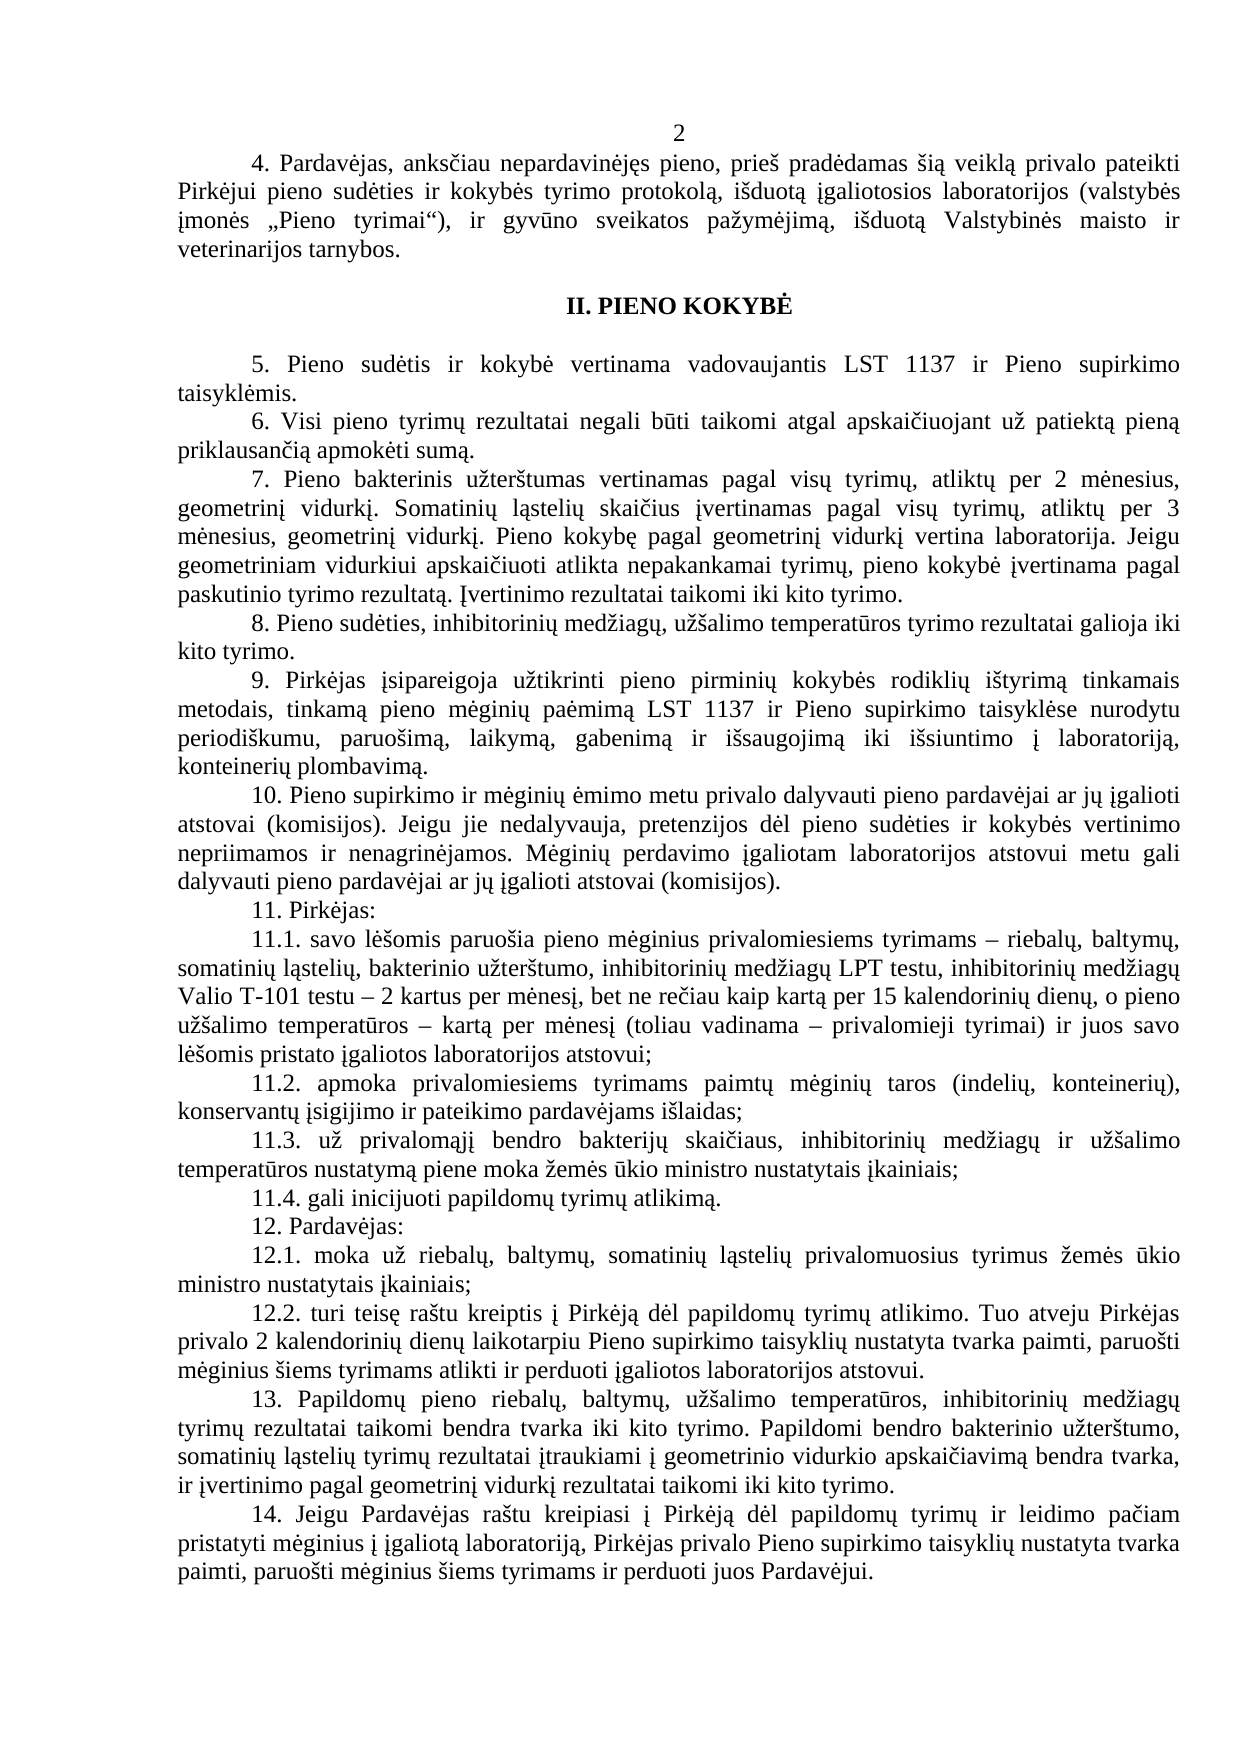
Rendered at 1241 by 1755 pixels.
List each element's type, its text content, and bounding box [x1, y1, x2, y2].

text 9. Pirkėjas įsipareigoja užtikrinti pieno pirminių kokybės rodiklių ištyrimą tinkamais metodais, tinkamą pieno mėginių paėmimą LST 1137 ir Pieno supirkimo taisyklėse nurodytu periodiškumu, paruošimą, laikymą, gabenimą ir išsaugojimą iki išsiuntimo į laboratoriją, konteinerių plombavimą. [177, 665, 1181, 780]
text 11.1. savo lėšomis paruošia pieno mėginius privalomiesiems tyrimams – riebalų, baltymų, somatinių ląstelių, bakterinio užterštumo, inhibitorinių medžiagų LPT testu, inhibitorinių medžiagų Valio T-101 testu – 2 kartus per mėnesį, bet ne rečiau kaip kartą per 15 kalendorinių dienų, o pieno užšalimo temperatūros – kartą per mėnesį (toliau vadinama – privalomieji tyrimai) ir juos savo lėšomis pristato įgaliotos laboratorijos atstovui; [177, 924, 1181, 1068]
text 13. Papildomų pieno riebalų, baltymų, užšalimo temperatūros, inhibitorinių medžiagų tyrimų rezultatai taikomi bendra tvarka iki kito tyrimo. Papildomi bendro bakterinio užterštumo, somatinių ląstelių tyrimų rezultatai įtraukiami į geometrinio vidurkio apskaičiavimą bendra tvarka, ir įvertinimo pagal geometrinį vidurkį rezultatai taikomi iki kito tyrimo. [177, 1384, 1181, 1499]
text II. PIENO KOKYBĖ [177, 291, 1181, 320]
text 12. Pardavėjas: [177, 1211, 1181, 1240]
text 11. Pirkėjas: [177, 895, 1181, 924]
text 12.2. turi teisę raštu kreiptis į Pirkėją dėl papildomų tyrimų atlikimo. Tuo atveju Pirkėjas privalo 2 kalendorinių dienų laikotarpiu Pieno supirkimo taisyklių nustatyta tvarka paimti, paruošti mėginius šiems tyrimams atlikti ir perduoti įgaliotos laboratorijos atstovui. [177, 1298, 1181, 1384]
text 11.2. apmoka privalomiesiems tyrimams paimtų mėginių taros (indelių, konteinerių), konservantų įsigijimo ir pateikimo pardavėjams išlaidas; [177, 1068, 1181, 1125]
text 8. Pieno sudėties, inhibitorinių medžiagų, užšalimo temperatūros tyrimo rezultatai galioja iki kito tyrimo. [177, 608, 1181, 665]
text 4. Pardavėjas, anksčiau nepardavinėjęs pieno, prieš pradėdamas šią veiklą privalo pateikti Pirkėjui pieno sudėties ir kokybės tyrimo protokolą, išduotą įgaliotosios laboratorijos (valstybės įmonės „Pieno tyrimai“), ir gyvūno sveikatos pažymėjimą, išduotą Valstybinės maisto ir veterinarijos tarnybos. [177, 148, 1181, 263]
text 11.4. gali inicijuoti papildomų tyrimų atlikimą. [177, 1183, 1181, 1211]
text 10. Pieno supirkimo ir mėginių ėmimo metu privalo dalyvauti pieno pardavėjai ar jų įgalioti atstovai (komisijos). Jeigu jie nedalyvauja, pretenzijos dėl pieno sudėties ir kokybės vertinimo nepriimamos ir nenagrinėjamos. Mėginių perdavimo įgaliotam laboratorijos atstovui metu gali dalyvauti pieno pardavėjai ar jų įgalioti atstovai (komisijos). [177, 780, 1181, 895]
text 5. Pieno sudėtis ir kokybė vertinama vadovaujantis LST 1137 ir Pieno supirkimo taisyklėmis. [177, 349, 1181, 406]
text 12.1. moka už riebalų, baltymų, somatinių ląstelių privalomuosius tyrimus žemės ūkio ministro nustatytais įkainiais; [177, 1240, 1181, 1298]
text 7. Pieno bakterinis užterštumas vertinamas pagal visų tyrimų, atliktų per 2 mėnesius, geometrinį vidurkį. Somatinių ląstelių skaičius įvertinamas pagal visų tyrimų, atliktų per 3 mėnesius, geometrinį vidurkį. Pieno kokybę pagal geometrinį vidurkį vertina laboratorija. Jeigu geometriniam vidurkiui apskaičiuoti atlikta nepakankamai tyrimų, pieno kokybė įvertinama pagal paskutinio tyrimo rezultatą. Įvertinimo rezultatai taikomi iki kito tyrimo. [177, 464, 1181, 608]
text 11.3. už privalomąjį bendro bakterijų skaičiaus, inhibitorinių medžiagų ir užšalimo temperatūros nustatymą piene moka žemės ūkio ministro nustatytais įkainiais; [177, 1125, 1181, 1183]
text 6. Visi pieno tyrimų rezultatai negali būti taikomi atgal apskaičiuojant už patiektą pieną priklausančią apmokėti sumą. [177, 406, 1181, 464]
text 14. Jeigu Pardavėjas raštu kreipiasi į Pirkėją dėl papildomų tyrimų ir leidimo pačiam pristatyti mėginius į įgaliotą laboratoriją, Pirkėjas privalo Pieno supirkimo taisyklių nustatyta tvarka paimti, paruošti mėginius šiems tyrimams ir perduoti juos Pardavėjui. [177, 1499, 1181, 1585]
